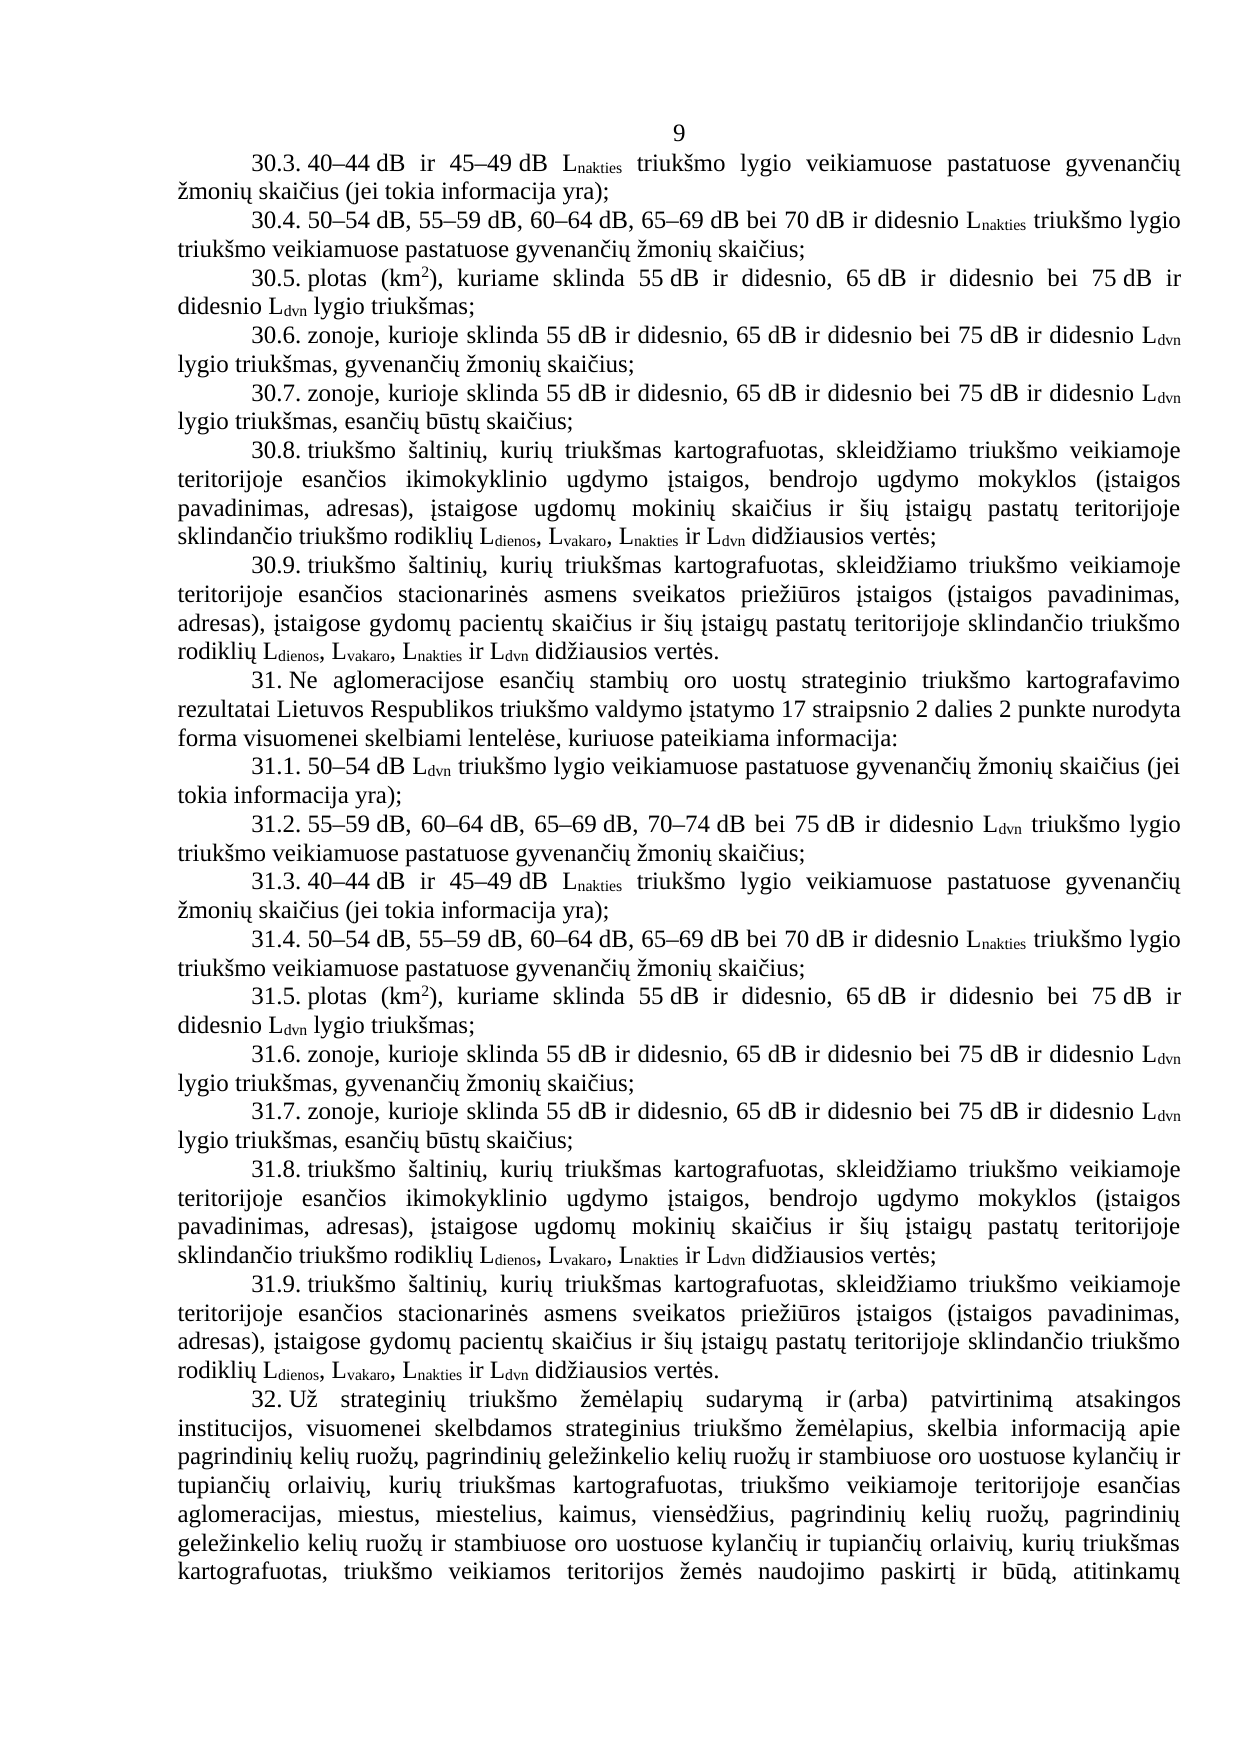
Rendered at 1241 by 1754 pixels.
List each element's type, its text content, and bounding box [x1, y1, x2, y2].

text 30.3. 40–44 dB ir 45–49 dB Lnakties triukšmo lygio veikiamuose pastatuose gyvenančių žmonių skaičius (jei tokia informacija yra); [177, 148, 1181, 205]
text 30.6. zonoje, kurioje sklinda 55 dB ir didesnio, 65 dB ir didesnio bei 75 dB ir didesnio Ldvn lygio triukšmas, gyvenančių žmonių skaičius; [177, 320, 1181, 378]
text 32. Už strateginių triukšmo žemėlapių sudarymą ir (arba) patvirtinimą atsakingos institucijos, visuomenei skelbdamos strateginius triukšmo žemėlapius, skelbia informaciją apie pagrindinių kelių ruožų, pagrindinių geležinkelio kelių ruožų ir stambiuose oro uostuose kylančių ir tupiančių orlaivių, kurių triukšmas kartografuotas, triukšmo veikiamoje teritorijoje esančias aglomeracijas, miestus, miestelius, kaimus, viensėdžius, pagrindinių kelių ruožų, pagrindinių geležinkelio kelių ruožų ir stambiuose oro uostuose kylančių ir tupiančių orlaivių, kurių triukšmas kartografuotas, triukšmo veikiamos teritorijos žemės naudojimo paskirtį ir būdą, atitinkamų [177, 1384, 1181, 1585]
text 31.1. 50–54 dB Ldvn triukšmo lygio veikiamuose pastatuose gyvenančių žmonių skaičius (jei tokia informacija yra); [177, 751, 1181, 809]
text 30.7. zonoje, kurioje sklinda 55 dB ir didesnio, 65 dB ir didesnio bei 75 dB ir didesnio Ldvn lygio triukšmas, esančių būstų skaičius; [177, 378, 1181, 435]
text 31.7. zonoje, kurioje sklinda 55 dB ir didesnio, 65 dB ir didesnio bei 75 dB ir didesnio Ldvn lygio triukšmas, esančių būstų skaičius; [177, 1096, 1181, 1154]
text 30.4. 50–54 dB, 55–59 dB, 60–64 dB, 65–69 dB bei 70 dB ir didesnio Lnakties triukšmo lygio triukšmo veikiamuose pastatuose gyvenančių žmonių skaičius; [177, 205, 1181, 263]
text 31.2. 55–59 dB, 60–64 dB, 65–69 dB, 70–74 dB bei 75 dB ir didesnio Ldvn triukšmo lygio triukšmo veikiamuose pastatuose gyvenančių žmonių skaičius; [177, 809, 1181, 866]
text 31.6. zonoje, kurioje sklinda 55 dB ir didesnio, 65 dB ir didesnio bei 75 dB ir didesnio Ldvn lygio triukšmas, gyvenančių žmonių skaičius; [177, 1039, 1181, 1096]
text 31.5. plotas (km2), kuriame sklinda 55 dB ir didesnio, 65 dB ir didesnio bei 75 dB ir didesnio Ldvn lygio triukšmas; [177, 981, 1181, 1039]
text 31. Ne aglomeracijose esančių stambių oro uostų strateginio triukšmo kartografavimo rezultatai Lietuvos Respublikos triukšmo valdymo įstatymo 17 straipsnio 2 dalies 2 punkte nurodyta forma visuomenei skelbiami lentelėse, kuriuose pateikiama informacija: [177, 665, 1181, 751]
text 31.9. triukšmo šaltinių, kurių triukšmas kartografuotas, skleidžiamo triukšmo veikiamoje teritorijoje esančios stacionarinės asmens sveikatos priežiūros įstaigos (įstaigos pavadinimas, adresas), įstaigose gydomų pacientų skaičius ir šių įstaigų pastatų teritorijoje sklindančio triukšmo rodiklių Ldienos, Lvakaro, Lnakties ir Ldvn didžiausios vertės. [177, 1269, 1181, 1384]
text 30.8. triukšmo šaltinių, kurių triukšmas kartografuotas, skleidžiamo triukšmo veikiamoje teritorijoje esančios ikimokyklinio ugdymo įstaigos, bendrojo ugdymo mokyklos (įstaigos pavadinimas, adresas), įstaigose ugdomų mokinių skaičius ir šių įstaigų pastatų teritorijoje sklindančio triukšmo rodiklių Ldienos, Lvakaro, Lnakties ir Ldvn didžiausios vertės; [177, 435, 1181, 550]
text 30.9. triukšmo šaltinių, kurių triukšmas kartografuotas, skleidžiamo triukšmo veikiamoje teritorijoje esančios stacionarinės asmens sveikatos priežiūros įstaigos (įstaigos pavadinimas, adresas), įstaigose gydomų pacientų skaičius ir šių įstaigų pastatų teritorijoje sklindančio triukšmo rodiklių Ldienos, Lvakaro, Lnakties ir Ldvn didžiausios vertės. [177, 550, 1181, 665]
text 31.3. 40–44 dB ir 45–49 dB Lnakties triukšmo lygio veikiamuose pastatuose gyvenančių žmonių skaičius (jei tokia informacija yra); [177, 866, 1181, 924]
text 30.5. plotas (km2), kuriame sklinda 55 dB ir didesnio, 65 dB ir didesnio bei 75 dB ir didesnio Ldvn lygio triukšmas; [177, 263, 1181, 320]
text 31.8. triukšmo šaltinių, kurių triukšmas kartografuotas, skleidžiamo triukšmo veikiamoje teritorijoje esančios ikimokyklinio ugdymo įstaigos, bendrojo ugdymo mokyklos (įstaigos pavadinimas, adresas), įstaigose ugdomų mokinių skaičius ir šių įstaigų pastatų teritorijoje sklindančio triukšmo rodiklių Ldienos, Lvakaro, Lnakties ir Ldvn didžiausios vertės; [177, 1154, 1181, 1269]
text 31.4. 50–54 dB, 55–59 dB, 60–64 dB, 65–69 dB bei 70 dB ir didesnio Lnakties triukšmo lygio triukšmo veikiamuose pastatuose gyvenančių žmonių skaičius; [177, 924, 1181, 981]
